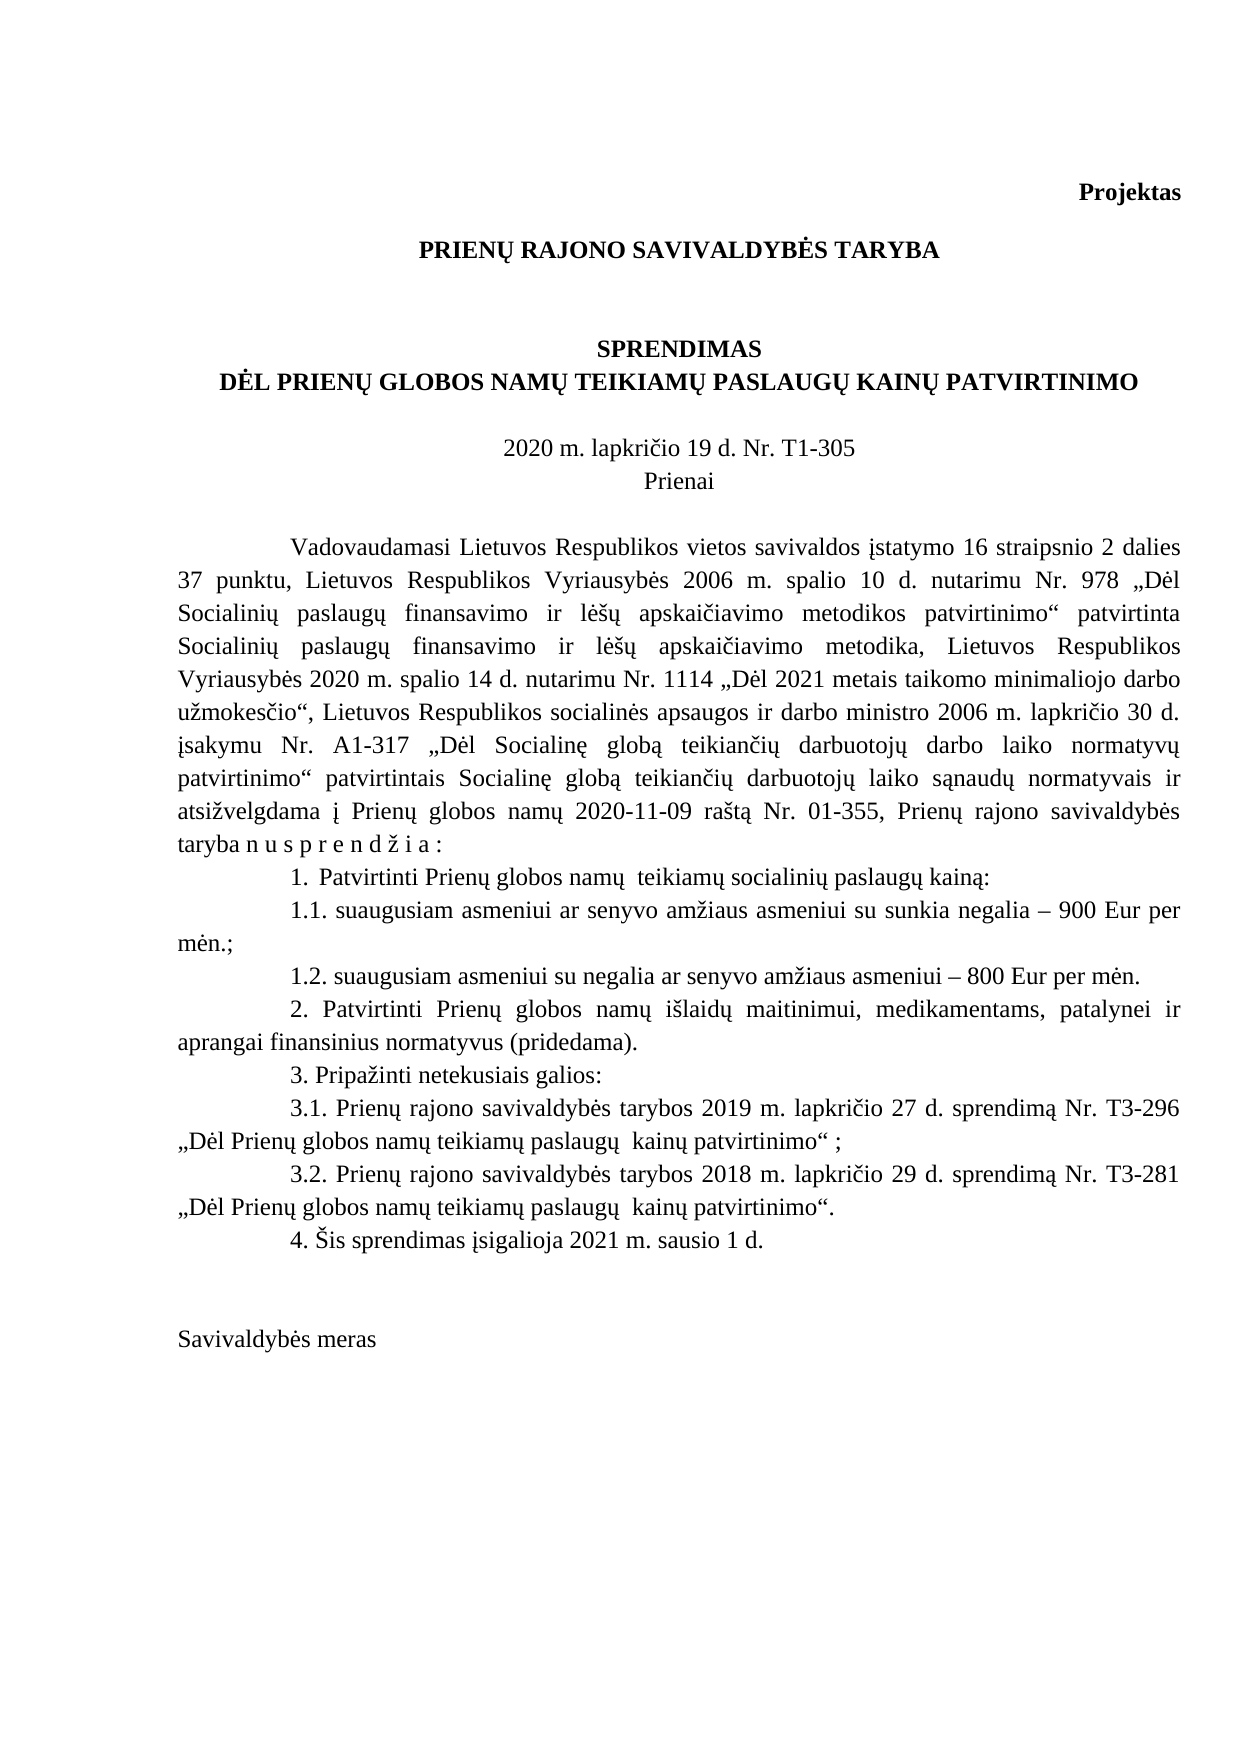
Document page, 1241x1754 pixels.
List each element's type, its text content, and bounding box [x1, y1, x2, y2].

text Vadovaudamasi Lietuvos Respublikos vietos savivaldos įstatymo 16 straipsnio 2 dalies 37 punktu, Lietuvos Respublikos Vyriausybės 2006 m. spalio 10 d. nutarimu Nr. 978 „Dėl Socialinių paslaugų finansavimo ir lėšų apskaičiavimo metodikos patvirtinimo“ patvirtinta Socialinių paslaugų finansavimo ir lėšų apskaičiavimo metodika, Lietuvos Respublikos Vyriausybės 2020 m. spalio 14 d. nutarimu Nr. 1114 „Dėl 2021 metais taikomo minimaliojo darbo užmokesčio“, Lietuvos Respublikos socialinės apsaugos ir darbo ministro 2006 m. lapkričio 30 d. įsakymu Nr. A1-317 „Dėl Socialinę globą teikiančių darbuotojų darbo laiko normatyvų patvirtinimo“ patvirtintais Socialinę globą teikiančių darbuotojų laiko sąnaudų normatyvais ir atsižvelgdama į Prienų globos namų 2020-11-09 raštą Nr. 01-355, Prienų rajono savivaldybės taryba n u s p r e n d ž i a : [177, 532, 1181, 858]
text 1. Patvirtinti Prienų globos namų teikiamų socialinių paslaugų kainą: [177, 862, 1181, 891]
text PRIENŲ RAJONO SAVIVALDYBĖS TARYBA [177, 235, 1181, 263]
text 4. Šis sprendimas įsigalioja 2021 m. sausio 1 d. [177, 1225, 1181, 1254]
text 1.2. suaugusiam asmeniui su negalia ar senyvo amžiaus asmeniui – 800 Eur per mėn. [177, 961, 1181, 990]
text SPRENDIMAS [177, 334, 1181, 362]
text 1.1. suaugusiam asmeniui ar senyvo amžiaus asmeniui su sunkia negalia – 900 Eur per mėn.; [177, 895, 1181, 957]
text 2020 m. lapkričio 19 d. Nr. T1-305 [177, 433, 1181, 462]
text 3.2. Prienų rajono savivaldybės tarybos 2018 m. lapkričio 29 d. sprendimą Nr. T3-281 „Dėl Prienų globos namų teikiamų paslaugų kainų patvirtinimo“. [177, 1159, 1181, 1221]
text Projektas [177, 177, 1181, 206]
text Prienai [177, 466, 1181, 494]
text Savivaldybės meras [177, 1324, 1181, 1353]
text DĖL PRIENŲ GLOBOS NAMŲ TEIKIAMŲ PASLAUGŲ KAINŲ PATVIRTINIMO [177, 367, 1181, 396]
text 3. Pripažinti netekusiais galios: [177, 1060, 1181, 1089]
text 3.1. Prienų rajono savivaldybės tarybos 2019 m. lapkričio 27 d. sprendimą Nr. T3-296 „Dėl Prienų globos namų teikiamų paslaugų kainų patvirtinimo“ ; [177, 1093, 1181, 1155]
text 2. Patvirtinti Prienų globos namų išlaidų maitinimui, medikamentams, patalynei ir aprangai finansinius normatyvus (pridedama). [177, 994, 1181, 1056]
